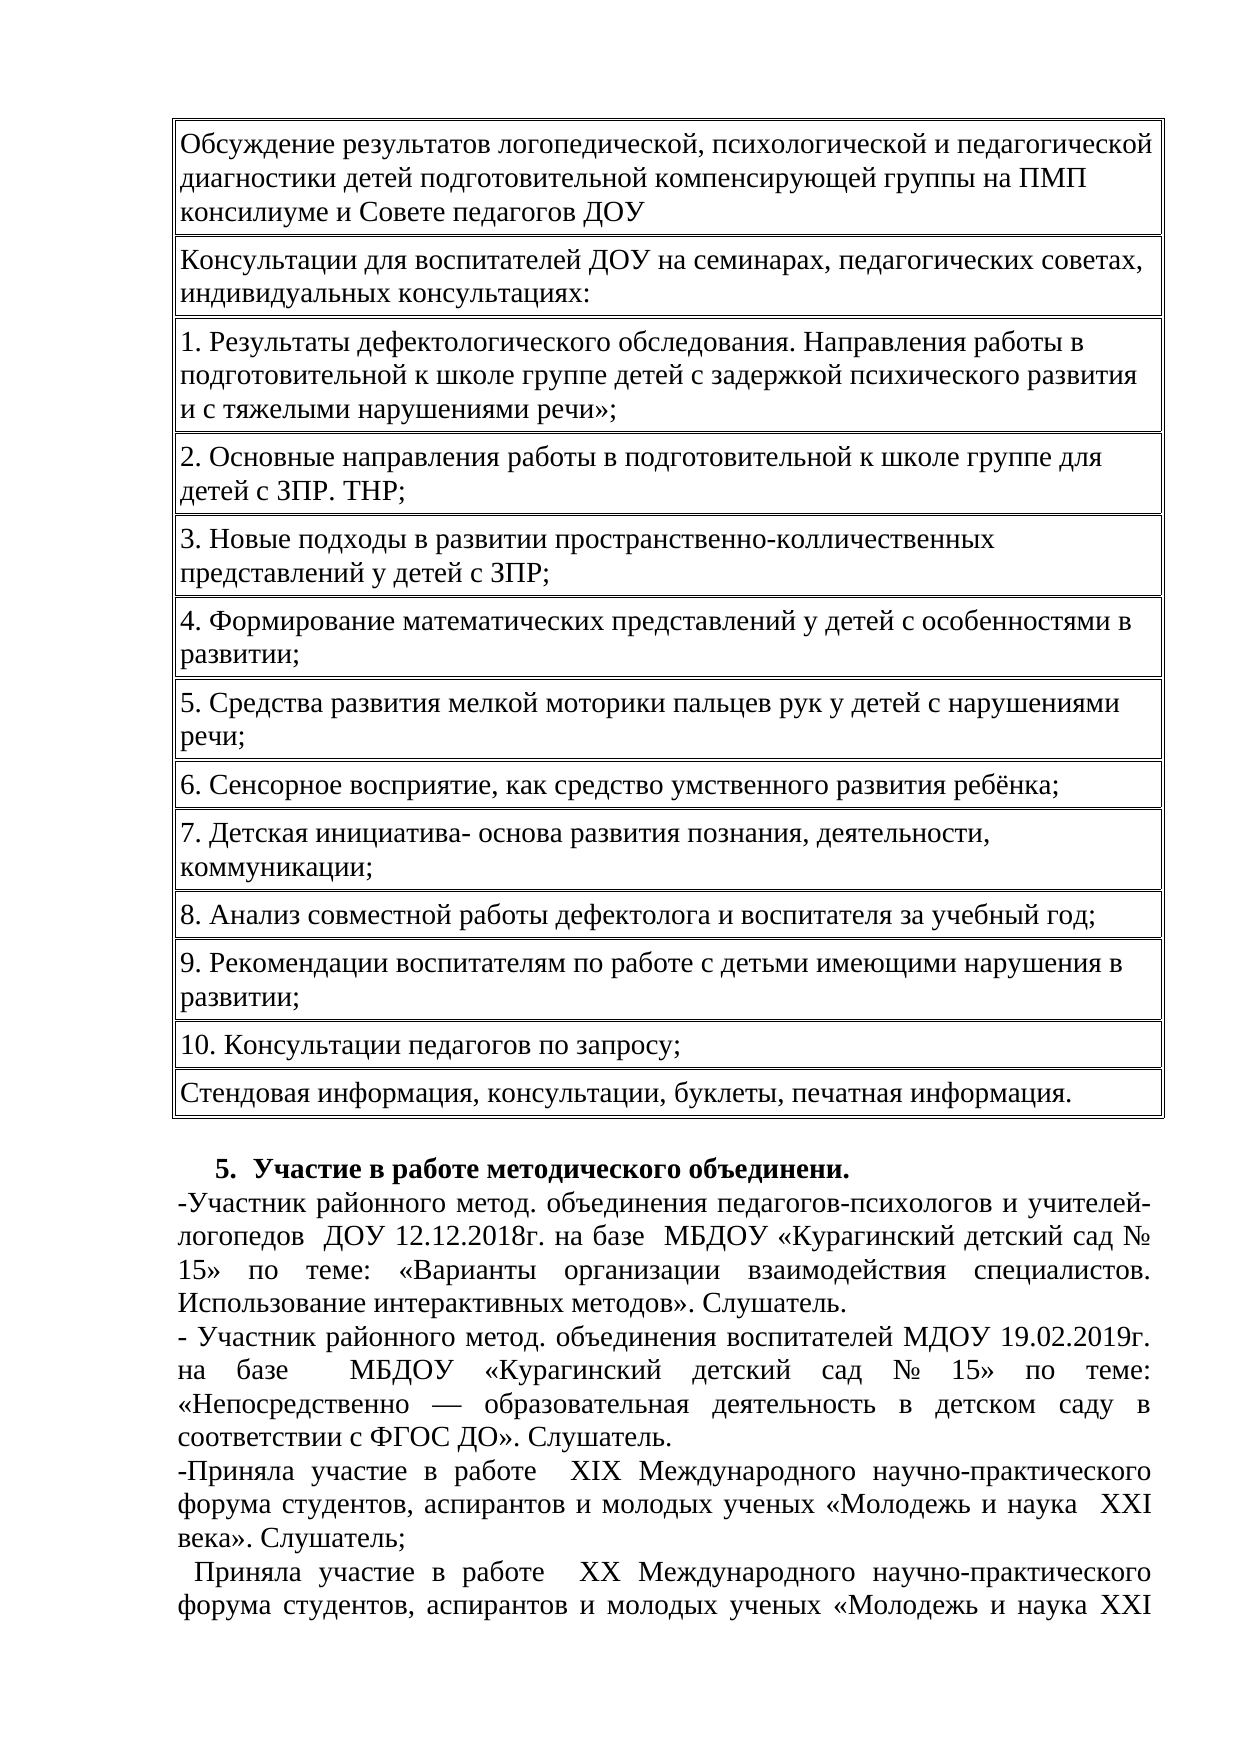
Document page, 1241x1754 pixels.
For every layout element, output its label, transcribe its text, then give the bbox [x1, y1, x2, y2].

text -Участник районного метод. объединения педагогов-психологов и учителей-логопедов ДОУ 12.12.2018г. на базе МБДОУ «Курагинский детский сад № 15» по теме: «Варианты организации взаимодействия специалистов. Использование интерактивных методов». Слушатель. [177, 1185, 1152, 1319]
text Приняла участие в работе XX Международного научно-практического форума студентов, аспирантов и молодых ученых «Молодежь и наука XXI [177, 1554, 1152, 1621]
table_cell 5. Средства развития мелкой моторики пальцев рук у детей с нарушениями речи; [176, 680, 1161, 758]
table_cell 8. Анализ совместной работы дефектолога и воспитателя за учебный год; [176, 892, 1161, 937]
text -Приняла участие в работе XIX Международного научно-практического форума студентов, аспирантов и молодых ученых «Молодежь и наука XXI века». Слушатель; [177, 1453, 1152, 1554]
table_cell Консультации для воспитателей ДОУ на семинарах, педагогических советах, индивидуальных консультациях: [176, 237, 1161, 315]
table_cell 4. Формирование математических представлений у детей с особенностями в развитии; [176, 598, 1161, 676]
table_cell 7. Детская инициатива- основа развития познания, деятельности, коммуникации; [176, 810, 1161, 888]
table_cell 9. Рекомендации воспитателям по работе с детьми имеющими нарушения в развитии; [176, 940, 1161, 1019]
text - Участник районного метод. объединения воспитателей МДОУ 19.02.2019г. на базе МБДОУ «Курагинский детский сад № 15» по теме: «Непосредственно — образовательная деятельность в детском саду в соответствии с ФГОС ДО». Слушатель. [177, 1319, 1152, 1453]
table_cell 6. Сенсорное восприятие, как средство умственного развития ребёнка; [176, 762, 1161, 807]
table_cell 3. Новые подходы в развитии пространственно-колличественных представлений у детей с ЗПР; [176, 516, 1161, 594]
list Участие в работе методического объединени. [215, 1151, 1152, 1185]
table_header Обсуждение результатов логопедической, психологической и педагогической диагностики детей подготовительной компенсирующей группы на ПМП консилиуме и Совете педагогов ДОУ [176, 121, 1161, 233]
table_cell 2. Основные направления работы в подготовительной к школе группе для детей с ЗПР. ТНР; [176, 434, 1161, 513]
table_cell 1. Результаты дефектологического обследования. Направления работы в подготовительной к школе группе детей с задержкой психического развития и с тяжелыми нарушениями речи»; [176, 319, 1161, 431]
table_cell Стендовая информация, консультации, буклеты, печатная информация. [176, 1070, 1161, 1115]
table_cell 10. Консультации педагогов по запросу; [176, 1022, 1161, 1067]
